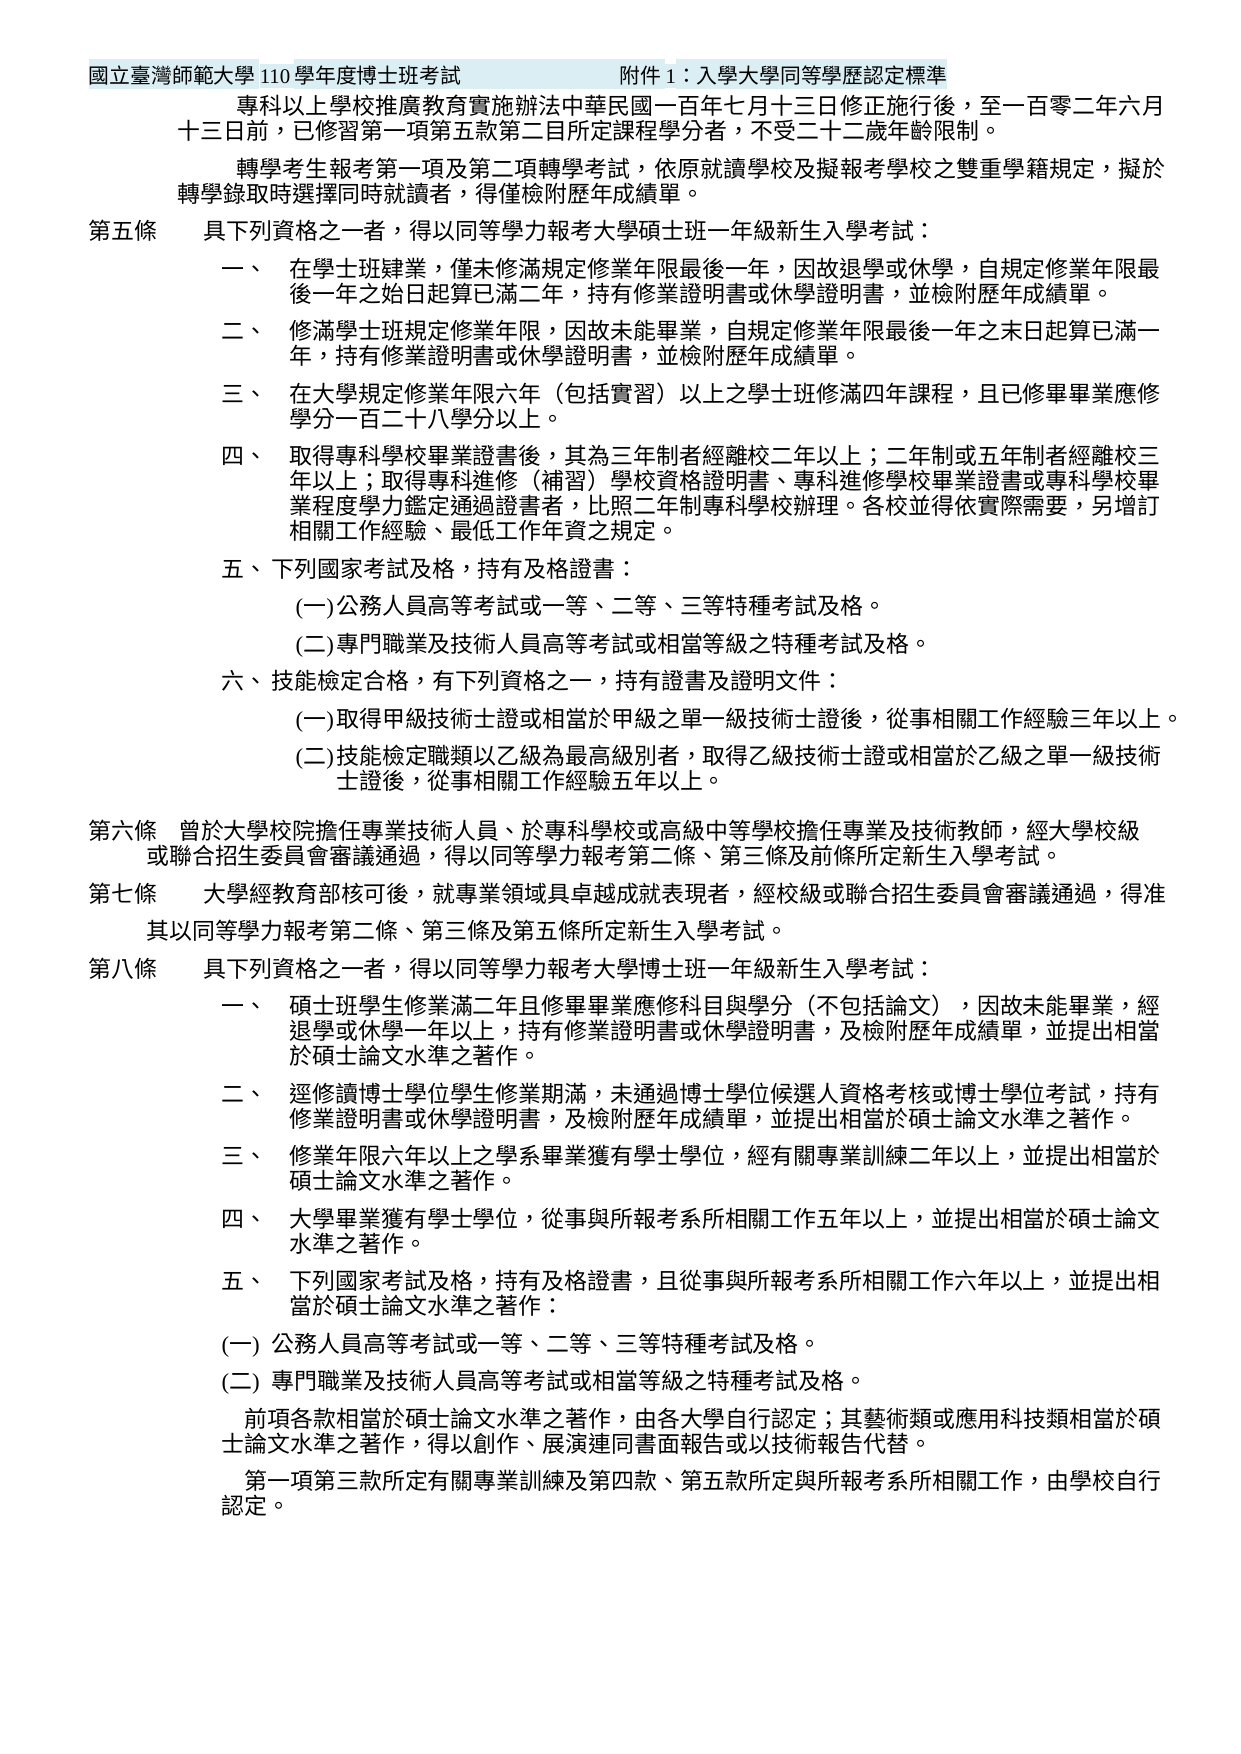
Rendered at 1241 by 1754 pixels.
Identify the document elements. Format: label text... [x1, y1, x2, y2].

text 第五條 具下列資格之一者，得以同等學力報考大學碩士班一年級新生入學考試： [89, 219, 1167, 244]
text 第一項第三款所定有關專業訓練及第四款、第五款所定與所報考系所相關工作，由學校自行認定。 [221, 1469, 1167, 1519]
text 專科以上學校推廣教育實施辦法中華民國一百年七月十三日修正施行後，至一百零二年六月十三日前，已修習第一項第五款第二目所定課程學分者，不受二十二歲年齡限制。 [177, 94, 1167, 144]
text 一、 在學士班肄業，僅未修滿規定修業年限最後一年，因故退學或休學，自規定修業年限最後一年之始日起算已滿二年，持有修業證明書或休學證明書，並檢附歷年成績單。 [222, 257, 1167, 307]
text 六、 技能檢定合格，有下列資格之一，持有證書及證明文件： [221, 669, 1167, 694]
text 前項各款相當於碩士論文水準之著作，由各大學自行認定；其藝術類或應用科技類相當於碩士論文水準之著作，得以創作、展演連同書面報告或以技術報告代替。 [221, 1407, 1167, 1457]
text 三、 修業年限六年以上之學系畢業獲有學士學位，經有關專業訓練二年以上，並提出相當於碩士論文水準之著作。 [222, 1144, 1167, 1194]
text (一) 取得甲級技術士證或相當於甲級之單一級技術士證後，從事相關工作經驗三年以上。 [295, 707, 1167, 732]
text 轉學考生報考第一項及第二項轉學考試，依原就讀學校及擬報考學校之雙重學籍規定，擬於轉學錄取時選擇同時就讀者，得僅檢附歷年成績單。 [177, 157, 1167, 207]
text (二) 專門職業及技術人員高等考試或相當等級之特種考試及格。 [221, 1369, 1167, 1394]
text (二) 專門職業及技術人員高等考試或相當等級之特種考試及格。 [295, 632, 1167, 657]
text (一) 公務人員高等考試或一等、二等、三等特種考試及格。 [221, 1332, 1167, 1357]
text 或聯合招生委員會審議通過，得以同等學力報考第二條、第三條及前條所定新生入學考試。 [89, 844, 1167, 869]
text (二) 技能檢定職類以乙級為最高級別者，取得乙級技術士證或相當於乙級之單一級技術士證後，從事相關工作經驗五年以上。 [295, 744, 1167, 794]
text 二、 逕修讀博士學位學生修業期滿，未通過博士學位候選人資格考核或博士學位考試，持有修業證明書或休學證明書，及檢附歷年成績單，並提出相當於碩士論文水準之著作。 [222, 1082, 1167, 1132]
text 第六條 曾於大學校院擔任專業技術人員、於專科學校或高級中等學校擔任專業及技術教師，經大學校級 [89, 819, 1167, 844]
text 第七條 大學經教育部核可後，就專業領域具卓越成就表現者，經校級或聯合招生委員會審議通過，得准 [89, 882, 1167, 907]
text 四、 取得專科學校畢業證書後，其為三年制者經離校二年以上；二年制或五年制者經離校三年以上；取得專科進修（補習）學校資格證明書、專科進修學校畢業證書或專科學校畢業程度學力鑑定通過證書者，比照二年制專科學校辦理。各校並得依實際需要，另增訂相關工作經驗、最低工作年資之規定。 [222, 444, 1167, 544]
text 三、 在大學規定修業年限六年（包括實習）以上之學士班修滿四年課程，且已修畢畢業應修學分一百二十八學分以上。 [222, 382, 1167, 432]
text 第八條 具下列資格之一者，得以同等學力報考大學博士班一年級新生入學考試： [89, 957, 1167, 982]
text 一、 碩士班學生修業滿二年且修畢畢業應修科目與學分（不包括論文），因故未能畢業，經退學或休學一年以上，持有修業證明書或休學證明書，及檢附歷年成績單，並提出相當於碩士論文水準之著作。 [222, 994, 1167, 1069]
text 其以同等學力報考第二條、第三條及第五條所定新生入學考試。 [89, 919, 1167, 944]
text 二、 修滿學士班規定修業年限，因故未能畢業，自規定修業年限最後一年之末日起算已滿一年，持有修業證明書或休學證明書，並檢附歷年成績單。 [222, 319, 1167, 369]
text 四、 大學畢業獲有學士學位，從事與所報考系所相關工作五年以上，並提出相當於碩士論文水準之著作。 [222, 1207, 1167, 1257]
text (一) 公務人員高等考試或一等、二等、三等特種考試及格。 [295, 594, 1167, 619]
text 五、 下列國家考試及格，持有及格證書，且從事與所報考系所相關工作六年以上，並提出相當於碩士論文水準之著作： [222, 1269, 1167, 1319]
text 五、 下列國家考試及格，持有及格證書： [221, 557, 1167, 582]
